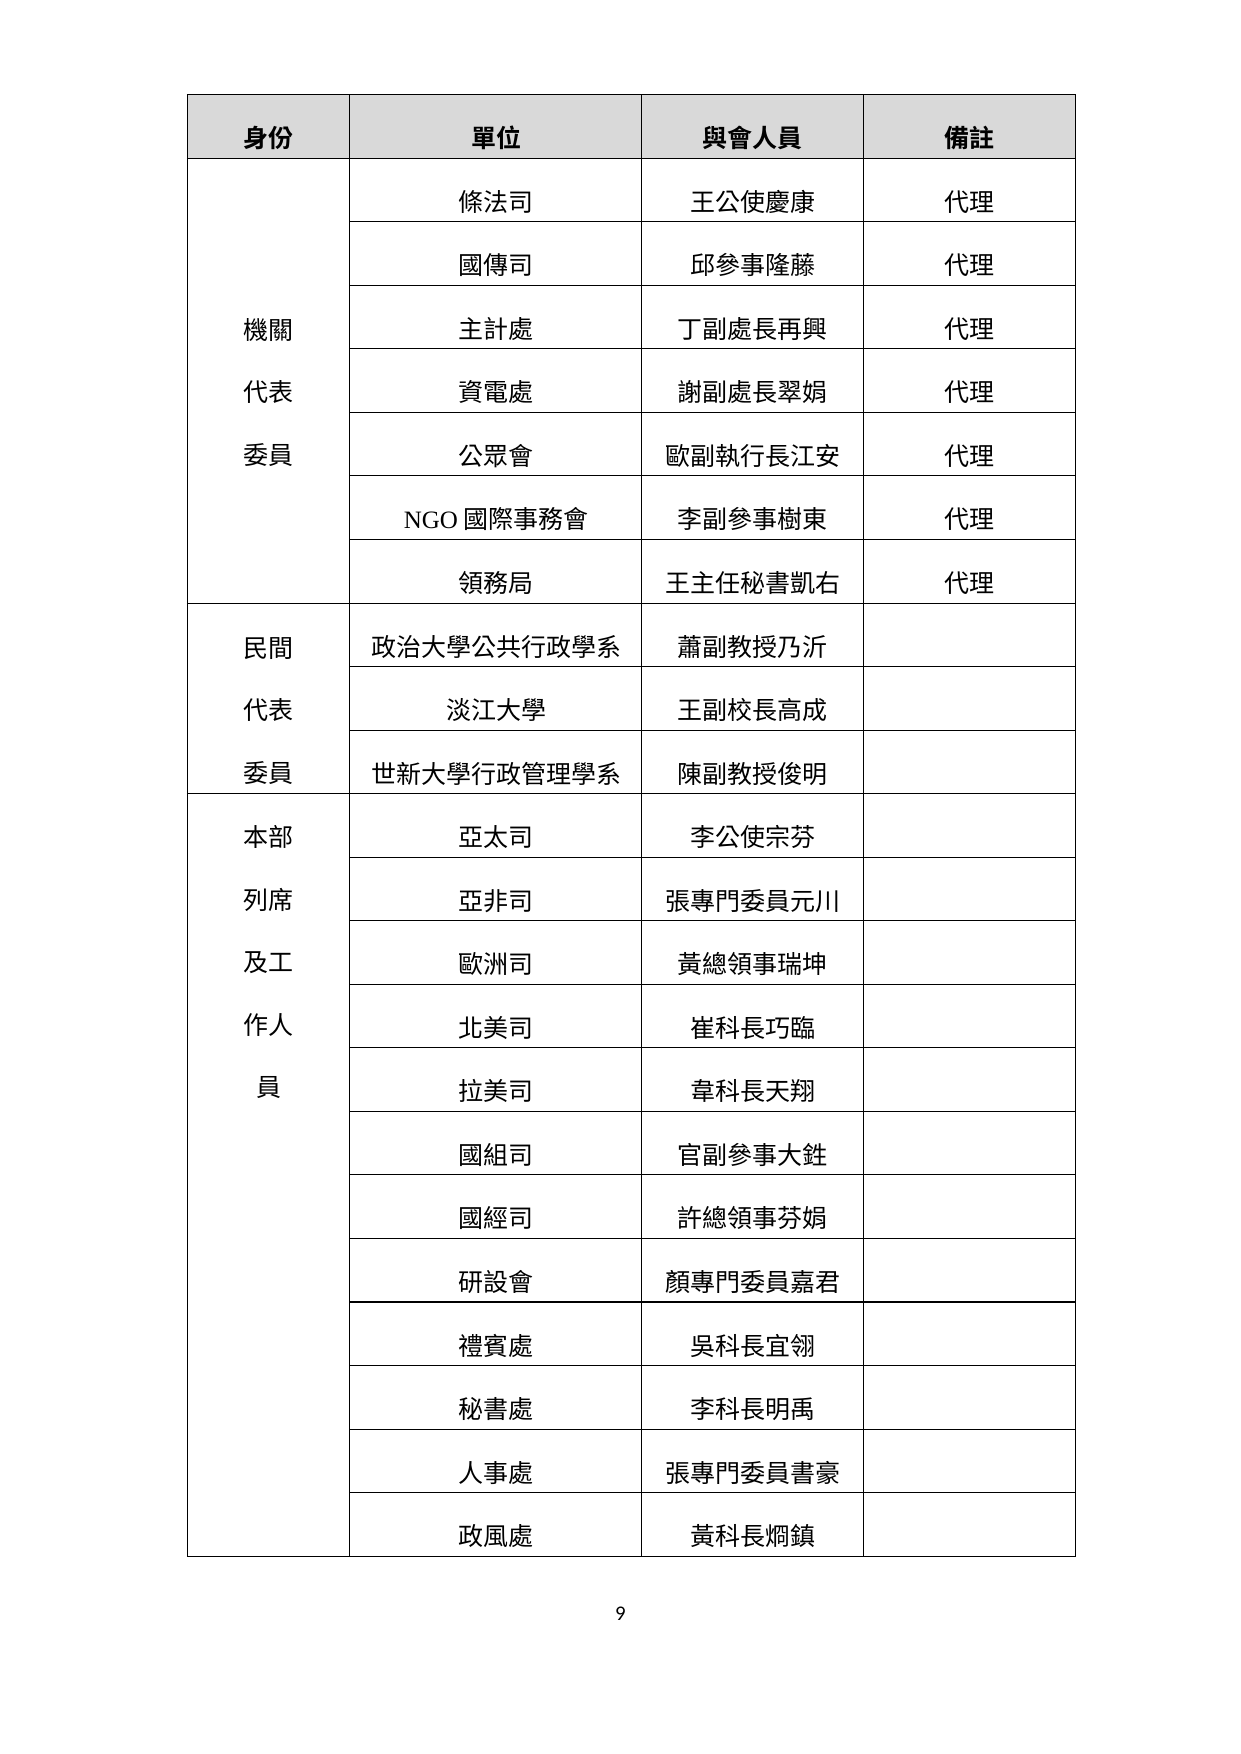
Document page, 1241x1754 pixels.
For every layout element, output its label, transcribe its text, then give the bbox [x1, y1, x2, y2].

table_cell 蕭副教授乃沂 [642, 604, 863, 666]
table_cell 主計處 [350, 286, 641, 348]
table_cell NGO國際事務會 [350, 476, 641, 539]
table_cell [864, 1112, 1075, 1174]
table_cell 歐洲司 [350, 921, 641, 984]
table_cell [864, 921, 1075, 984]
table_cell 官副參事大鉎 [642, 1112, 863, 1174]
table_cell 李公使宗芬 [642, 794, 863, 857]
table_cell 李副參事樹東 [642, 476, 863, 539]
table_cell 公眾會 [350, 413, 641, 475]
table_cell 謝副處長翠娟 [642, 349, 863, 412]
table_cell 代理 [864, 286, 1075, 348]
table_cell 政治大學公共行政學系 [350, 604, 641, 666]
table_cell 吳科長宜翎 [642, 1303, 863, 1365]
table_cell 代理 [864, 159, 1075, 221]
table_cell 民間 代表 委員 [188, 604, 349, 793]
table_cell [864, 604, 1075, 666]
table_cell 亞太司 [350, 794, 641, 857]
table_header 備註 [864, 95, 1075, 158]
table_cell 代理 [864, 349, 1075, 412]
table_cell [864, 794, 1075, 857]
table_cell 條法司 [350, 159, 641, 221]
table_cell [864, 1430, 1075, 1492]
table_cell 世新大學行政管理學系 [350, 731, 641, 793]
table_cell 本部 列席 及工 作人 員 [188, 794, 349, 1556]
table_cell 韋科長天翔 [642, 1048, 863, 1111]
table_cell 陳副教授俊明 [642, 731, 863, 793]
table_cell 國經司 [350, 1175, 641, 1238]
table_cell 王副校長高成 [642, 667, 863, 729]
table_cell 李科長明禹 [642, 1366, 863, 1428]
table_cell 亞非司 [350, 858, 641, 920]
table_cell [864, 985, 1075, 1047]
table_cell 北美司 [350, 985, 641, 1047]
table_cell 領務局 [350, 540, 641, 602]
table_cell 代理 [864, 540, 1075, 602]
table_cell 崔科長巧臨 [642, 985, 863, 1047]
table_cell 代理 [864, 222, 1075, 285]
table_cell [864, 858, 1075, 920]
table_cell [864, 1239, 1075, 1301]
table_cell 禮賓處 [350, 1303, 641, 1365]
table_cell [864, 1303, 1075, 1365]
table_cell 淡江大學 [350, 667, 641, 729]
table_header 身份 [188, 95, 349, 158]
table_cell [864, 1048, 1075, 1111]
table_cell 張專門委員元川 [642, 858, 863, 920]
table_cell [864, 731, 1075, 793]
table_cell [864, 1366, 1075, 1428]
table_cell 機關 代表 委員 [188, 159, 349, 602]
table_cell 王公使慶康 [642, 159, 863, 221]
table_cell 代理 [864, 413, 1075, 475]
table_cell 張專門委員書豪 [642, 1430, 863, 1492]
table_cell 人事處 [350, 1430, 641, 1492]
table_cell 國傳司 [350, 222, 641, 285]
table_cell 秘書處 [350, 1366, 641, 1428]
table_cell 邱參事隆藤 [642, 222, 863, 285]
table_header 與會人員 [642, 95, 863, 158]
table_cell 許總領事芬娟 [642, 1175, 863, 1238]
table_cell 王主任秘書凱右 [642, 540, 863, 602]
table_cell 丁副處長再興 [642, 286, 863, 348]
table_cell [864, 1493, 1075, 1556]
table_cell 歐副執行長江安 [642, 413, 863, 475]
table_cell 政風處 [350, 1493, 641, 1556]
table_cell [864, 1175, 1075, 1238]
table_cell 代理 [864, 476, 1075, 539]
table_cell 黃科長烱鎮 [642, 1493, 863, 1556]
table_cell [864, 667, 1075, 729]
table_cell 國組司 [350, 1112, 641, 1174]
table_cell 顏專門委員嘉君 [642, 1239, 863, 1301]
table_cell 研設會 [350, 1239, 641, 1301]
table_cell 資電處 [350, 349, 641, 412]
table_header 單位 [350, 95, 641, 158]
table_cell 拉美司 [350, 1048, 641, 1111]
table_cell 黃總領事瑞坤 [642, 921, 863, 984]
